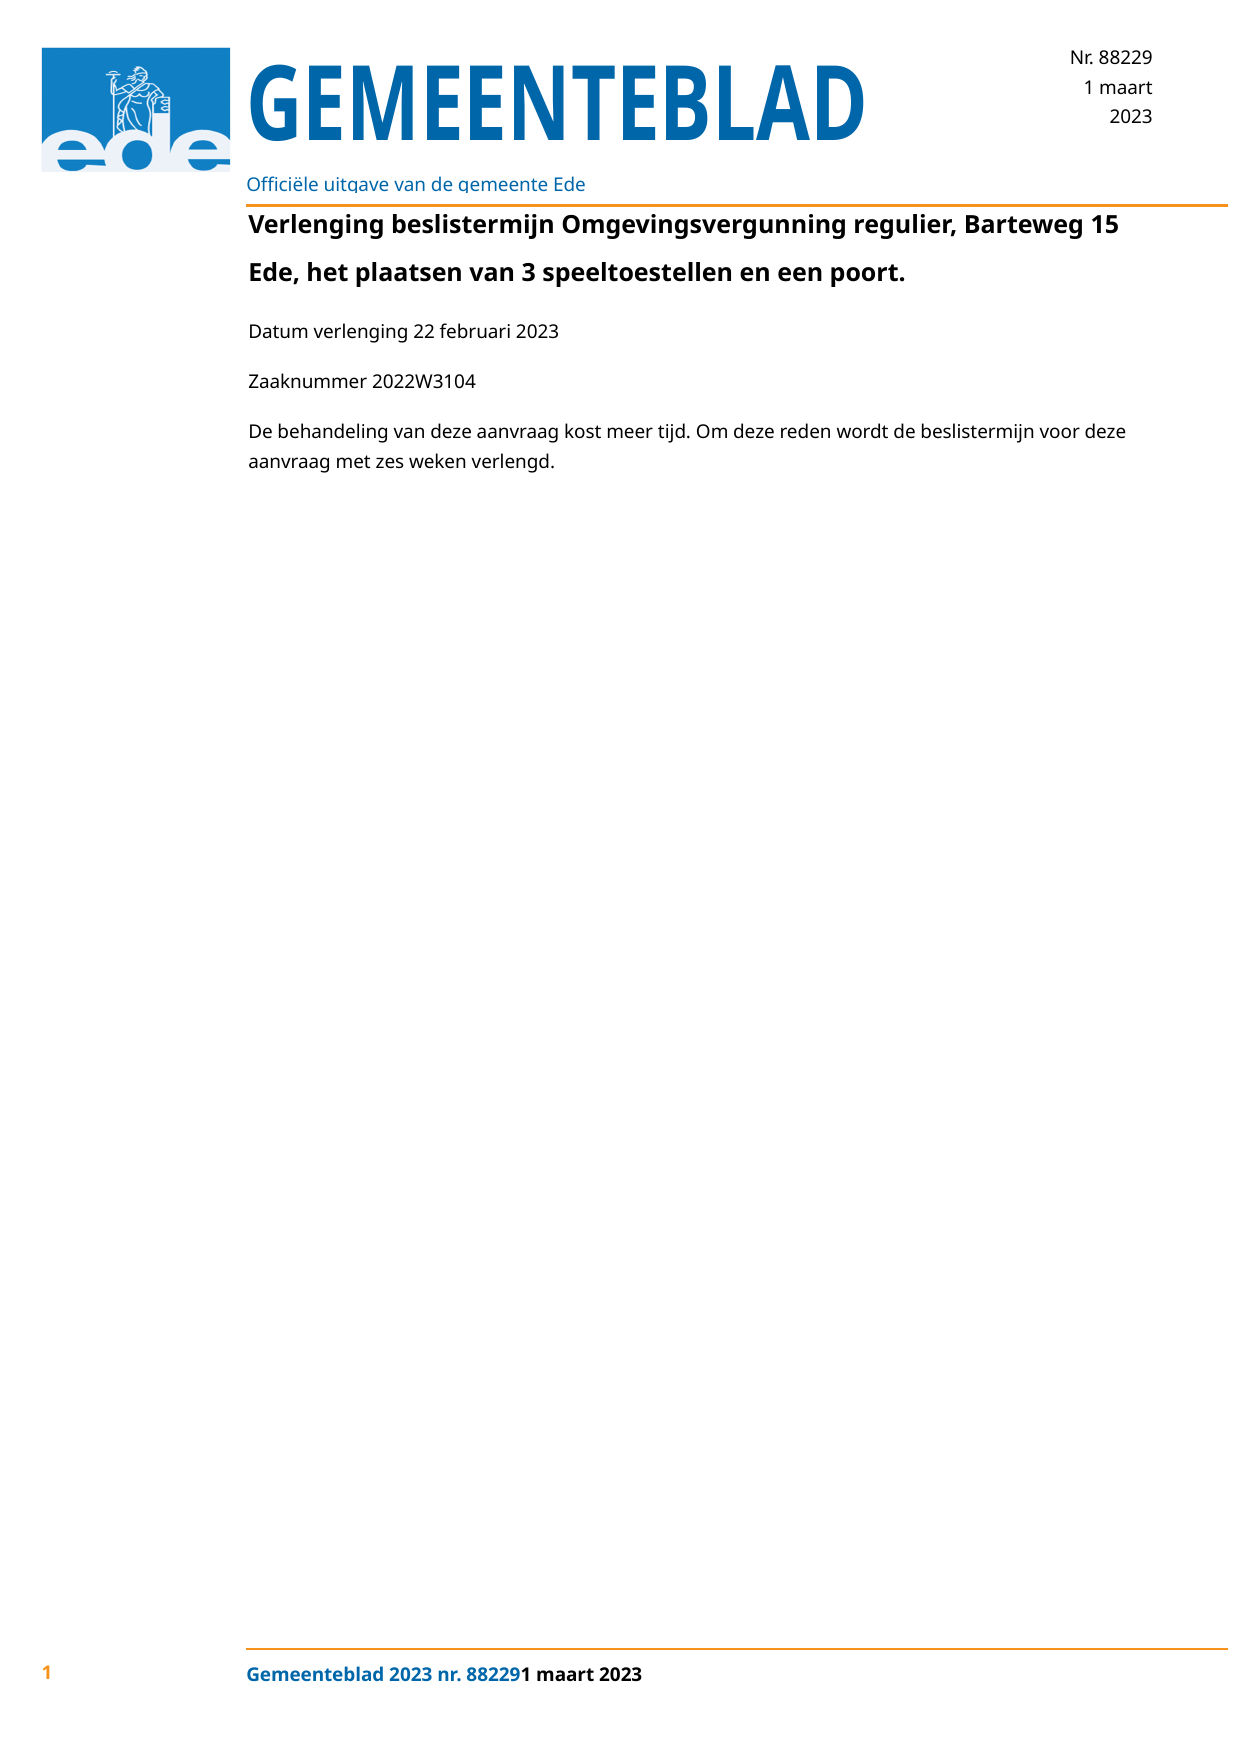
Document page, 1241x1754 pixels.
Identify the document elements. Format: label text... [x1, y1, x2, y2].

text Zaaknummer 2022W3104 [248, 368, 1152, 394]
text De behandeling van deze aanvraag kost meer tijd. Om deze reden wordt de beslistermijn voor deze aanvraag met zes weken verlengd. [248, 419, 1152, 474]
text Verlenging beslistermijn Omgevingsvergunning regulier, Barteweg 15 Ede, het plaatsen van 3 speeltoestellen en een poort. [248, 207, 1152, 288]
picture [41, 47, 231, 172]
text Datum verlenging 22 februari 2023 [248, 318, 1152, 344]
